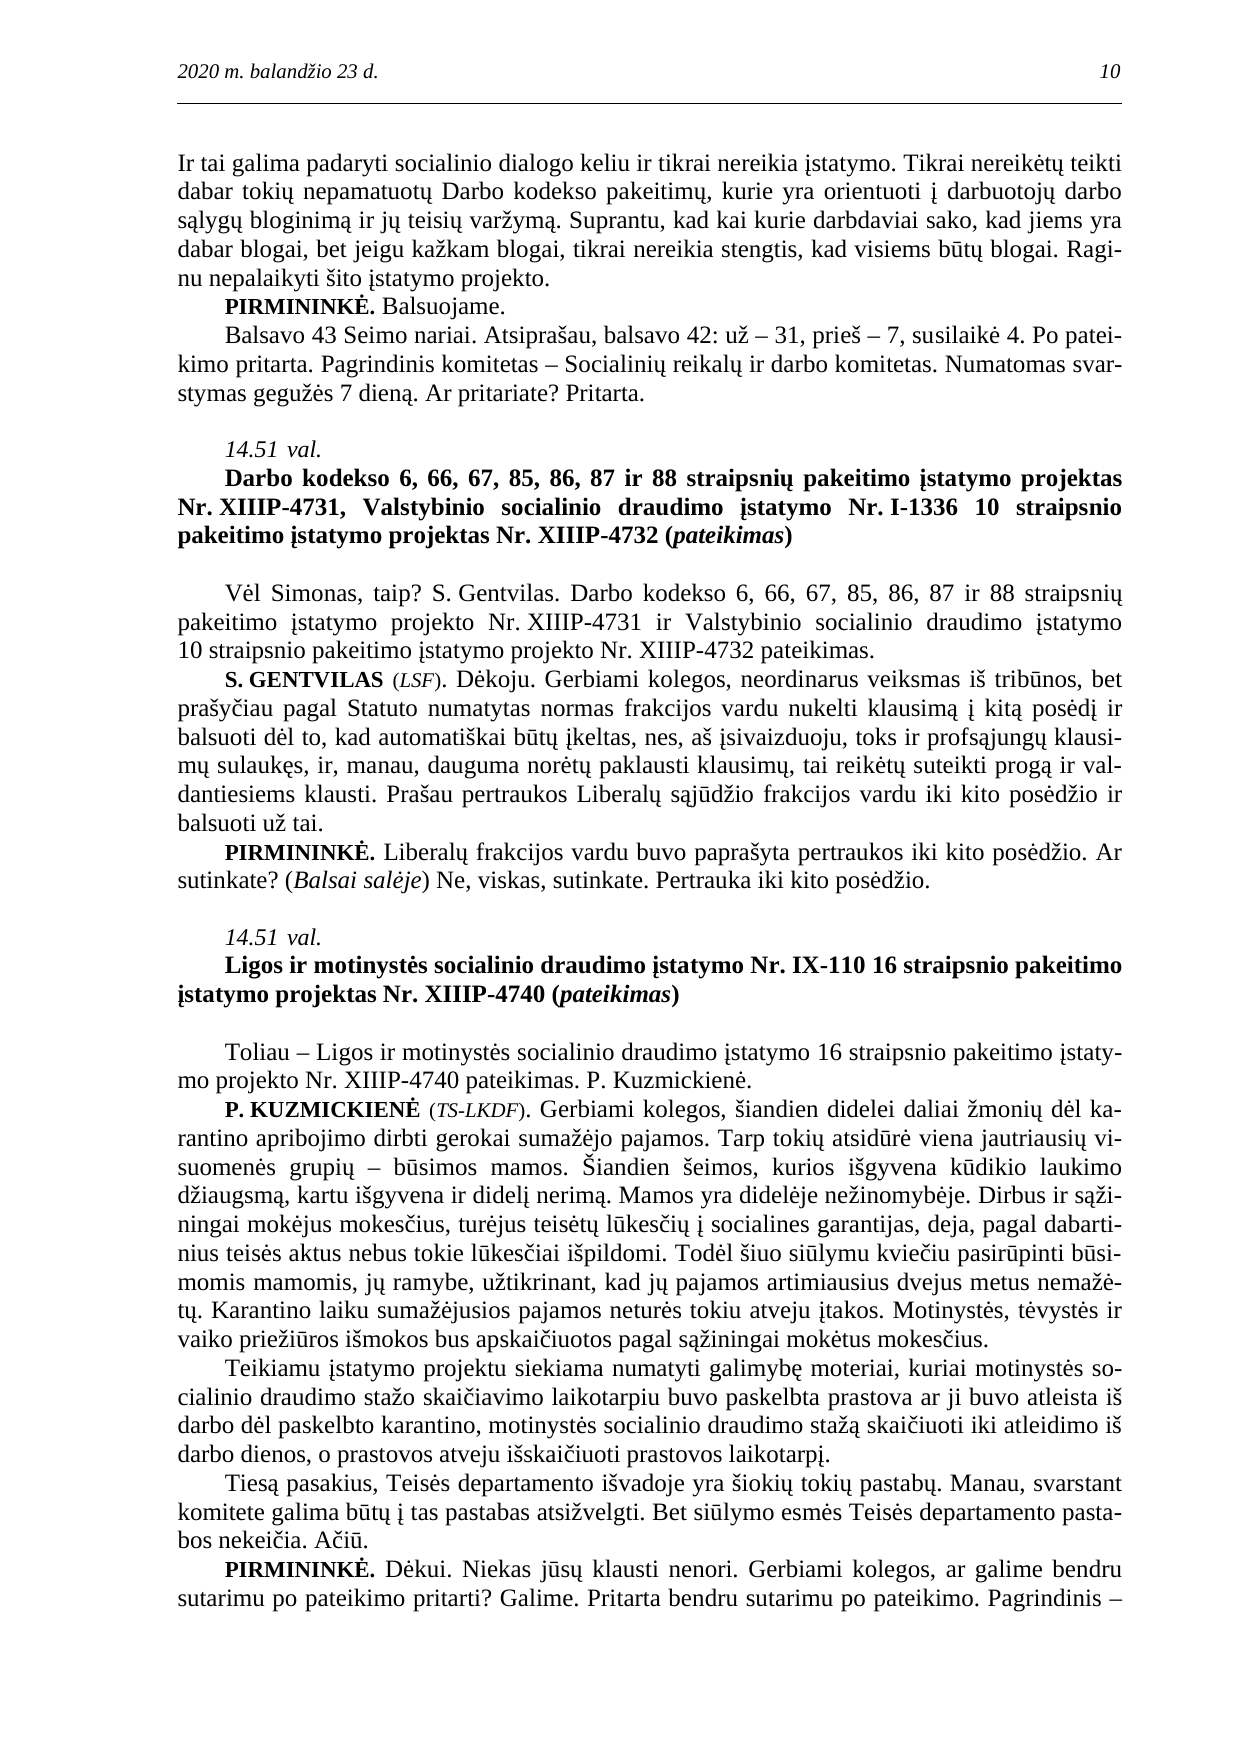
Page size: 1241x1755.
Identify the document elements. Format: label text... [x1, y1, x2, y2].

text S. GENTVILAS (LSF). Dė­ko­ju. Ger­bia­mi ko­le­gos, ne­or­di­na­rus veiks­mas iš tri­bū­nos, bet pra­šy­čiau pa­gal Sta­tu­to nu­ma­ty­tas nor­mas frak­ci­jos var­du nu­kel­ti klau­si­mą į ki­tą po­sė­dį ir bal­suo­ti dėl to, kad au­to­ma­tiš­kai bū­tų įkel­tas, nes, aš įsi­vaiz­duo­ju, toks ir prof­są­jun­gų klau­si­mų su­lau­kęs, ir, ma­nau, dau­gu­ma no­rė­tų pa­klaus­ti klau­si­mų, tai rei­kė­tų su­teik­ti pro­gą ir val­dan­tie­siems klaus­ti. Pra­šau per­trau­kos Li­be­ra­lų są­jū­džio frak­ci­jos var­du iki ki­to po­sė­džio ir bal­suo­ti už tai. [177, 664, 1122, 837]
text PIRMININKĖ. Bal­suo­ja­me. [177, 291, 1122, 320]
text Dar­bo ko­dek­so 6, 66, 67, 85, 86, 87 ir 88 straips­nių pa­kei­ti­mo įsta­ty­mo pro­jek­tas Nr. XIIIP-4731, Vals­ty­bi­nio so­cia­li­nio drau­di­mo įsta­ty­mo Nr. I-1336 10 straips­nio pakei­ti­mo įsta­ty­mo pro­jek­tas Nr. XIIIP-4732 (pa­tei­ki­mas) [177, 463, 1122, 549]
text To­liau – Li­gos ir mo­ti­nys­tės so­cia­li­nio drau­di­mo įsta­ty­mo 16 straips­nio pa­kei­ti­mo įsta­ty­mo pro­jek­to Nr. XIIIP-4740 pa­tei­ki­mas. P. Kuz­mic­kie­nė. [177, 1037, 1122, 1094]
text PIRMININKĖ. Li­be­ra­lų frak­ci­jos var­du bu­vo pa­pra­šy­ta per­trau­kos iki ki­to po­sė­džio. Ar su­tin­ka­te? (Bal­sai sa­lė­je) Ne, vis­kas, su­tin­ka­te. Per­trau­ka iki ki­to po­sė­džio. [177, 837, 1122, 894]
text Li­gos ir mo­ti­nys­tės so­cia­li­nio drau­di­mo įsta­ty­mo Nr. IX-110 16 straips­nio pa­kei­ti­mo įsta­ty­mo pro­jek­tas Nr. XIIIP-4740 (pa­tei­ki­mas) [177, 950, 1122, 1008]
text P. KUZMICKIENĖ (TS-LKDF). Ger­bia­mi ko­le­gos, šian­dien di­de­lei da­liai žmo­nių dėl ka­ran­ti­no ap­ri­bo­ji­mo dirb­ti ge­ro­kai su­ma­žė­jo pa­ja­mos. Tarp to­kių at­si­dū­rė vie­na jaut­riau­sių vi­suo­me­nės gru­pių – bū­si­mos ma­mos. Šian­dien šei­mos, ku­rios iš­gy­ve­na kū­di­kio lau­ki­mo džiaugs­mą, kar­tu iš­gy­ve­na ir di­de­lį ne­ri­mą. Ma­mos yra di­de­lė­je ne­ži­no­my­bė­je. Dir­bus ir są­ži­nin­gai mo­kė­jus mo­kes­čius, tu­rė­jus tei­sė­tų lū­kes­čių į so­cia­li­nes ga­ran­ti­jas, de­ja, pa­gal da­bar­ti­nius tei­sės ak­tus ne­bus to­kie lū­kes­čiai iš­pil­do­mi. To­dėl šiuo siū­ly­mu kvie­čiu pa­si­rū­pin­ti bū­si­mo­mis ma­mo­mis, jų ra­my­be, už­tik­ri­nant, kad jų pa­ja­mos ar­ti­miau­sius dve­jus me­tus ne­ma­žė­tų. Ka­ran­ti­no lai­ku su­ma­žė­ju­sios pa­ja­mos ne­tu­rės to­kiu at­ve­ju įta­kos. Mo­ti­nys­tės, tė­vys­tės ir vai­ko prie­žiū­ros iš­mo­kos bus ap­skai­čiuo­tos pa­gal są­ži­nin­gai mo­kė­tus mo­kes­čius. [177, 1094, 1122, 1353]
text 14.51 val. [224, 435, 1122, 463]
text Tie­są pa­sa­kius, Tei­sės de­par­ta­men­to iš­va­do­je yra šio­kių to­kių pa­sta­bų. Ma­nau, svars­tant ko­mi­te­te ga­li­ma bū­tų į tas pa­sta­bas at­si­žvelg­ti. Bet siū­ly­mo es­mės Tei­sės de­par­ta­men­to pa­sta­bos ne­kei­čia. Ačiū. [177, 1468, 1122, 1554]
text Tei­kia­mu įsta­ty­mo pro­jek­tu sie­kia­ma nu­ma­ty­ti ga­li­my­bę mo­te­riai, ku­riai mo­ti­nys­tės so­cia­li­nio drau­di­mo sta­žo skai­čia­vi­mo lai­ko­tar­piu bu­vo pa­skelb­ta pra­sto­va ar ji bu­vo at­leis­ta iš dar­bo dėl pa­skelb­to ka­ran­ti­no, mo­ti­nys­tės so­cia­li­nio drau­di­mo sta­žą skai­čiuo­ti iki at­lei­di­mo iš dar­bo die­nos, o pra­sto­vos at­ve­ju iš­skai­čiuo­ti pra­sto­vos lai­ko­tar­pį. [177, 1353, 1122, 1468]
text Vėl Si­mo­nas, taip? S. Gent­vi­las. Dar­bo ko­dek­so 6, 66, 67, 85, 86, 87 ir 88 straips­nių pakei­ti­mo įsta­ty­mo pro­jek­to Nr. XIIIP-4731 ir Vals­ty­bi­nio so­cia­li­nio drau­di­mo įsta­ty­mo 10 straips­nio pa­kei­ti­mo įsta­ty­mo pro­jek­to Nr. XIIIP-4732 pa­tei­ki­mas. [177, 578, 1122, 664]
text 14.51 val. [224, 923, 1122, 950]
text PIRMININKĖ. Dė­kui. Nie­kas jū­sų klaus­ti ne­no­ri. Ger­bia­mi ko­le­gos, ar ga­li­me ben­dru su­ta­ri­mu po pa­tei­ki­mo pri­tar­ti? Ga­li­me. Pri­tar­ta ben­dru su­ta­ri­mu po pa­tei­ki­mo. Pa­grin­di­nis – [177, 1554, 1122, 1612]
text Ir tai ga­li­ma pa­da­ry­ti so­cia­li­nio dia­lo­go ke­liu ir tik­rai ne­rei­kia įsta­ty­mo. Tik­rai ne­rei­kė­tų teik­ti da­bar to­kių ne­pa­ma­tuo­tų Dar­bo ko­dek­so pa­kei­ti­mų, ku­rie yra orien­tuo­ti į dar­buo­to­jų dar­bo są­ly­gų blo­gi­ni­mą ir jų tei­sių var­žy­mą. Su­pran­tu, kad kai ku­rie darb­da­viai sa­ko, kad jiems yra da­bar blo­gai, bet jei­gu kaž­kam blo­gai, tik­rai ne­rei­kia steng­tis, kad vi­siems bū­tų blo­gai. Ra­gi­nu ne­pa­lai­ky­ti ši­to įsta­ty­mo pro­jek­to. [177, 148, 1122, 291]
text Bal­sa­vo 43 Sei­mo na­riai. At­si­pra­šau, bal­sa­vo 42: už – 31, prieš – 7, su­si­lai­kė 4. Po pa­tei­ki­mo pri­tar­ta. Pa­grin­di­nis ko­mi­te­tas – So­cia­li­nių rei­ka­lų ir dar­bo ko­mi­te­tas. Nu­ma­to­mas svar­s­ty­mas ge­gu­žės 7 die­ną. Ar pri­ta­ria­te? Pri­tar­ta. [177, 320, 1122, 406]
